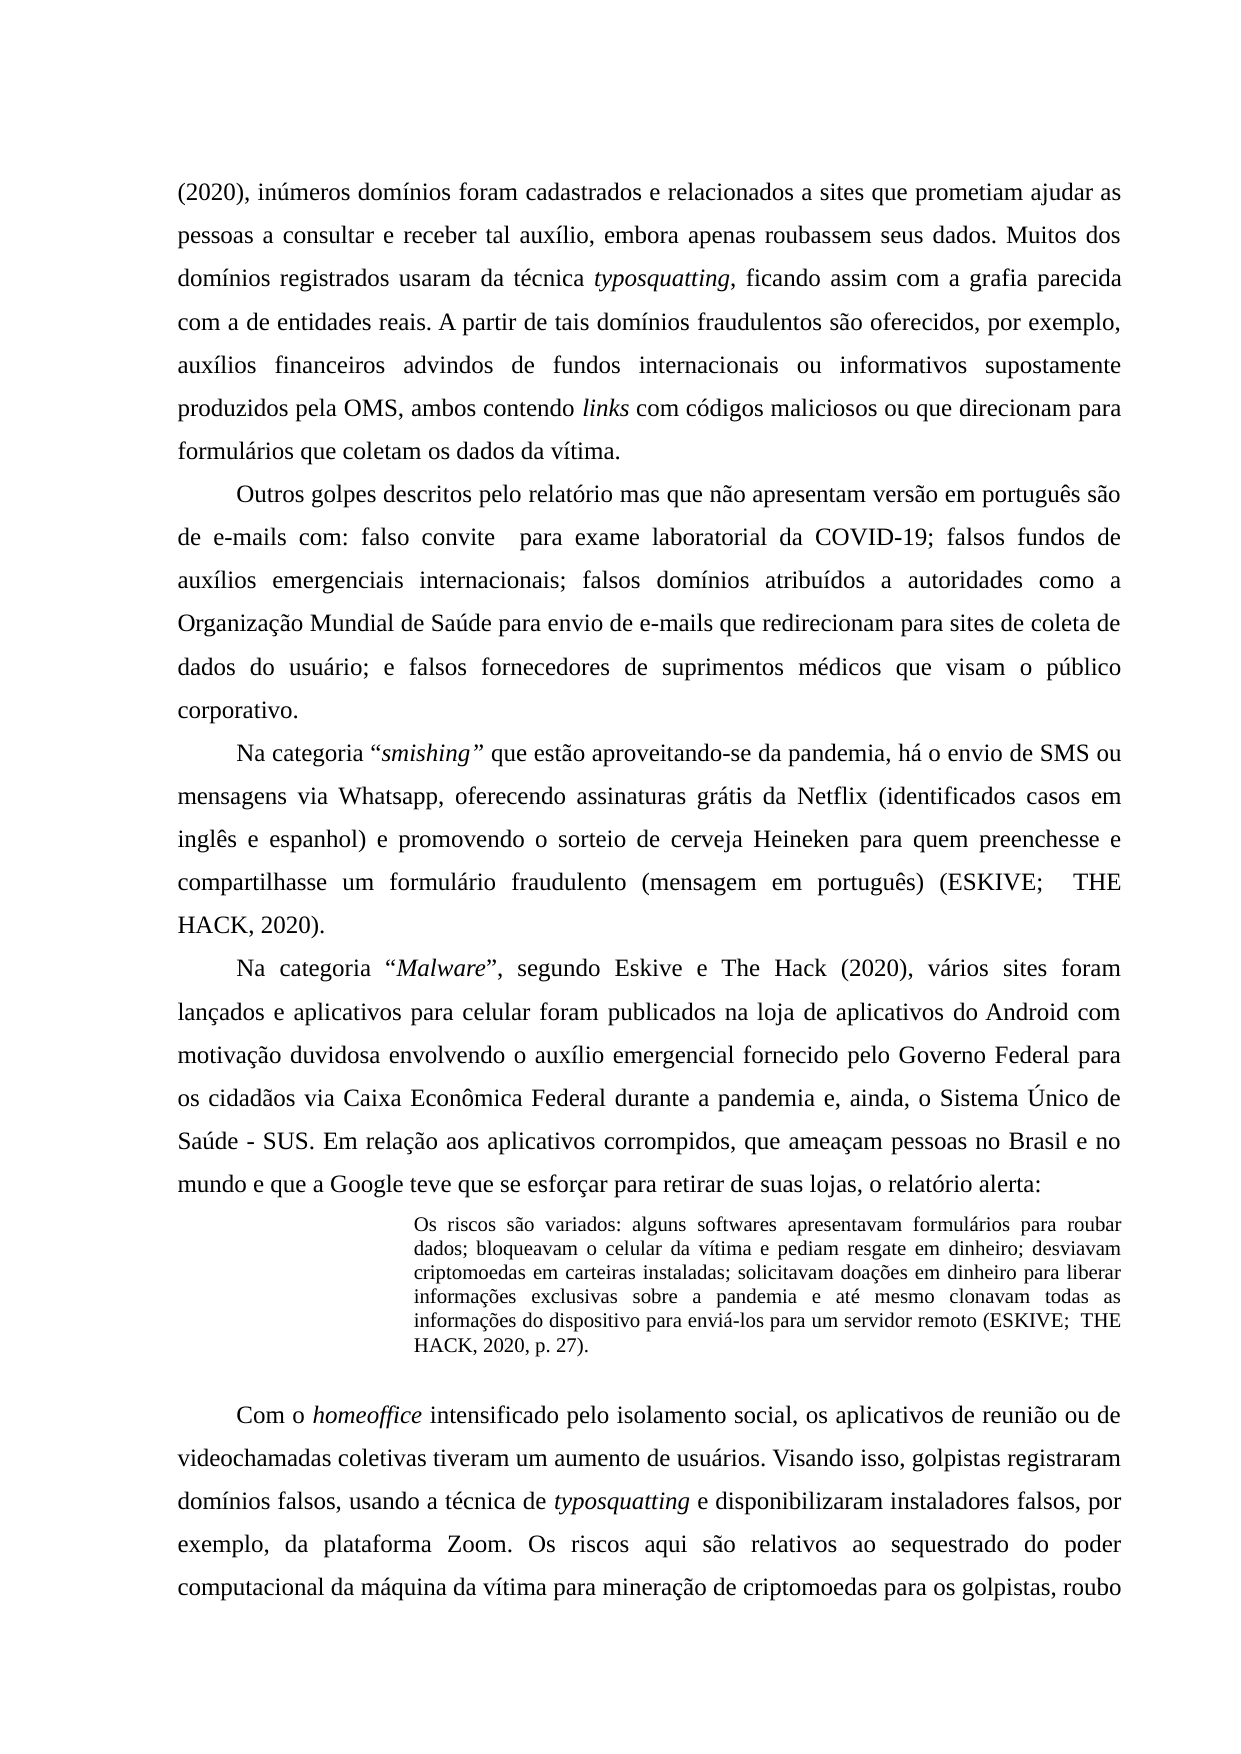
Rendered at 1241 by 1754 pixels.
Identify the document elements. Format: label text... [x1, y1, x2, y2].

text Na categoria “smishing” que estão aproveitando-se da pandemia, há o envio de SMS ou mensagens via Whatsapp, oferecendo assinaturas grátis da Netflix (identificados casos em inglês e espanhol) e promovendo o sorteio de cerveja Heineken para quem preenchesse e compartilhasse um formulário fraudulento (mensagem em português) (ESKIVE; THE HACK, 2020). [177, 738, 1122, 939]
text (2020), inúmeros domínios foram cadastrados e relacionados a sites que prometiam ajudar as pessoas a consultar e receber tal auxílio, embora apenas roubassem seus dados. Muitos dos domínios registrados usaram da técnica typosquatting, ficando assim com a grafia parecida com a de entidades reais. A partir de tais domínios fraudulentos são oferecidos, por exemplo, auxílios financeiros advindos de fundos internacionais ou informativos supostamente produzidos pela OMS, ambos contendo links com códigos maliciosos ou que direcionam para formulários que coletam os dados da vítima. [177, 177, 1122, 465]
text Na categoria “Malware”, segundo Eskive e The Hack (2020), vários sites foram lançados e aplicativos para celular foram publicados na loja de aplicativos do Android com motivação duvidosa envolvendo o auxílio emergencial fornecido pelo Governo Federal para os cidadãos via Caixa Econômica Federal durante a pandemia e, ainda, o Sistema Único de Saúde - SUS. Em relação aos aplicativos corrompidos, que ameaçam pessoas no Brasil e no mundo e que a Google teve que se esforçar para retirar de suas lojas, o relatório alerta: [177, 953, 1122, 1198]
text Outros golpes descritos pelo relatório mas que não apresentam versão em português são de e-mails com: falso convite para exame laboratorial da COVID-19; falsos fundos de auxílios emergenciais internacionais; falsos domínios atribuídos a autoridades como a Organização Mundial de Saúde para envio de e-mails que redirecionam para sites de coleta de dados do usuário; e falsos fornecedores de suprimentos médicos que visam o público corporativo. [177, 479, 1122, 723]
text Com o homeoffice intensificado pelo isolamento social, os aplicativos de reunião ou de videochamadas coletivas tiveram um aumento de usuários. Visando isso, golpistas registraram domínios falsos, usando a técnica de typosquatting e disponibilizaram instaladores falsos, por exemplo, da plataforma Zoom. Os riscos aqui são relativos ao sequestrado do poder computacional da máquina da vítima para mineração de criptomoedas para os golpistas, roubo [177, 1400, 1122, 1601]
text Os riscos são variados: alguns softwares apresentavam formulários para roubar dados; bloqueavam o celular da vítima e pediam resgate em dinheiro; desviavam criptomoedas em carteiras instaladas; solicitavam doações em dinheiro para liberar informações exclusivas sobre a pandemia e até mesmo clonavam todas as informações do dispositivo para enviá-los para um servidor remoto (ESKIVE; THE HACK, 2020, p. 27). [413, 1212, 1122, 1357]
